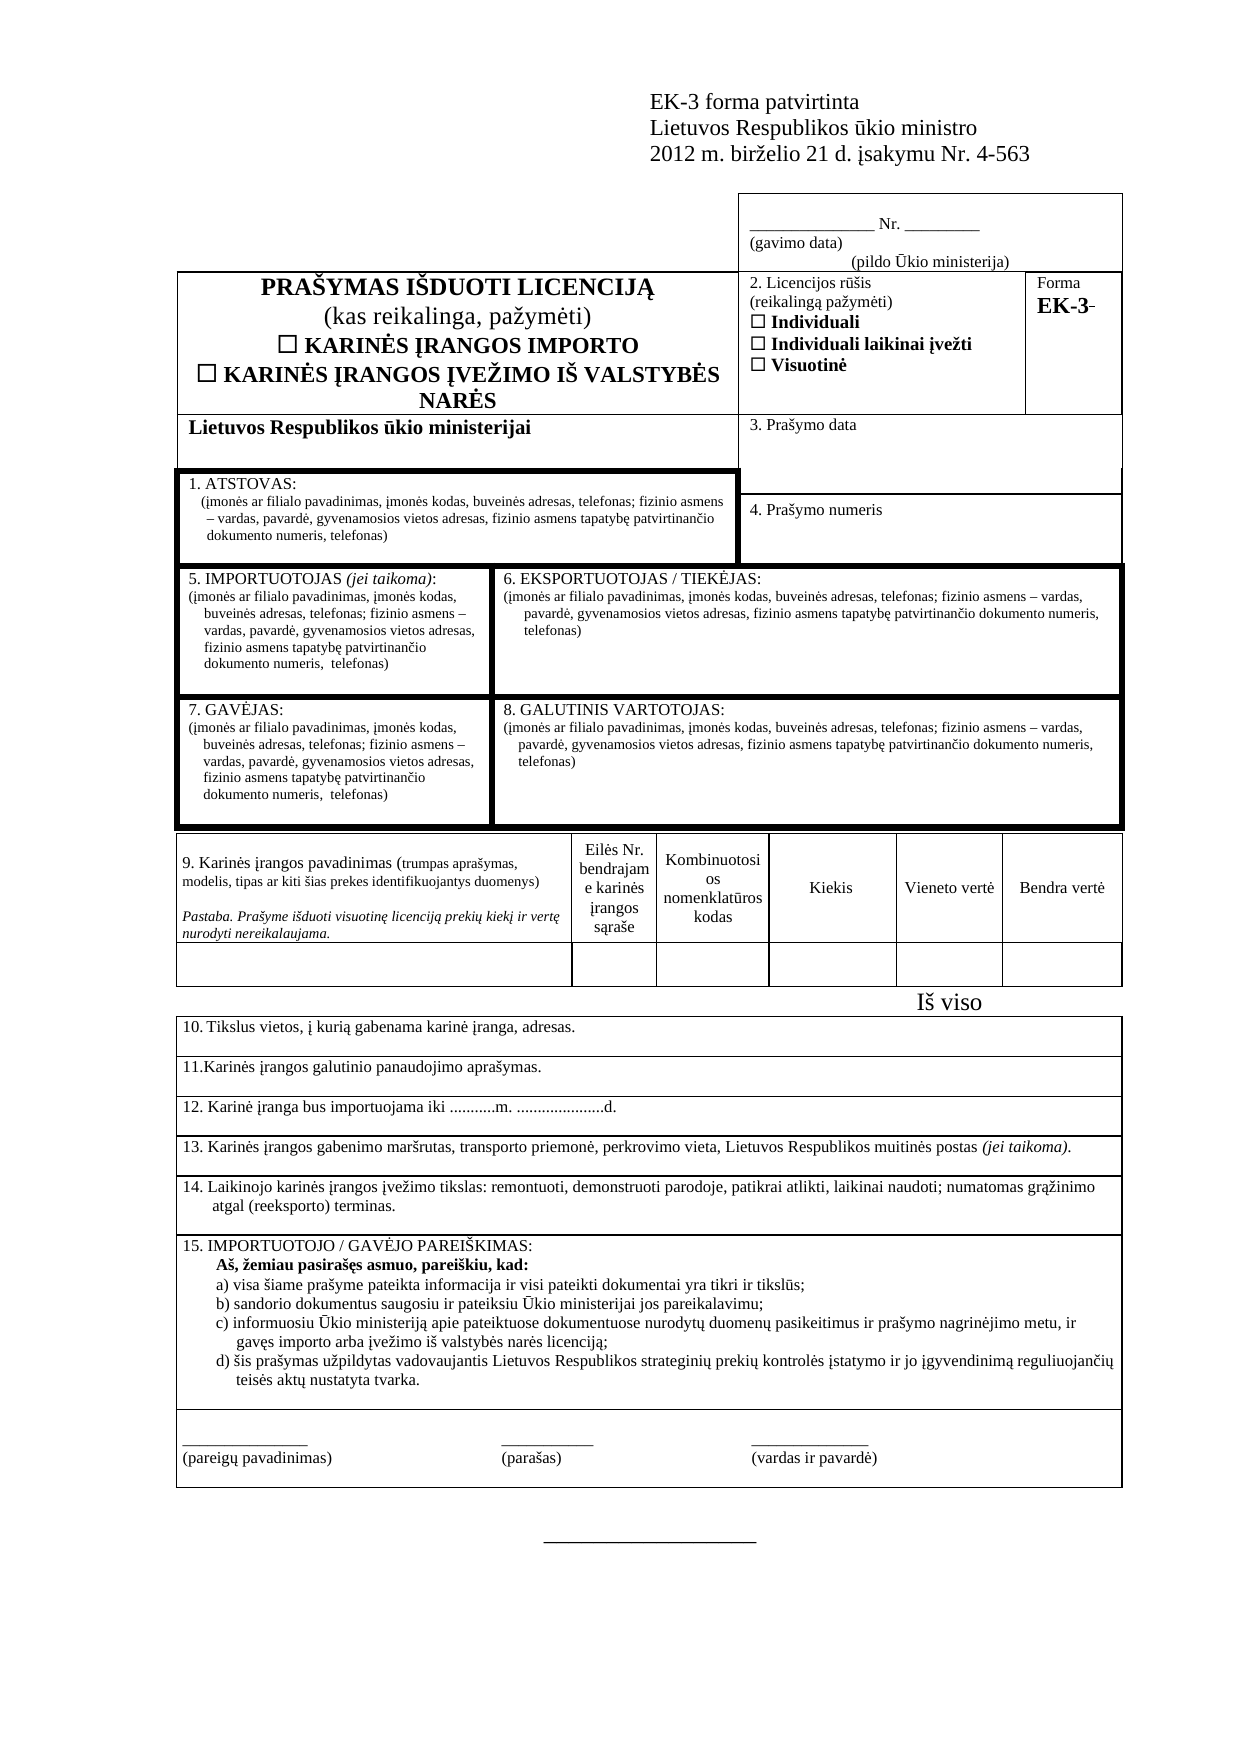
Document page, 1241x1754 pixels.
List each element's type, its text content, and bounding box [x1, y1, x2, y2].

table_header Kombinuotosios nomenklatūros kodas [657, 834, 768, 942]
table_cell 14. Laikinojo karinės įrangos įvežimo tikslas: remontuoti, demonstruoti parodoje, patikrai atlikti, laikinai naudoti; numatomas grąžinimo atgal (reeksporto) terminas. [177, 1177, 1121, 1234]
table_header Vieneto vertė [897, 834, 1002, 942]
table_cell [446, 1410, 496, 1487]
table_header Kiekis [770, 834, 896, 942]
table_cell ___________ (parašas) [496, 1410, 696, 1487]
table_header [177, 193, 738, 271]
table_cell [177, 987, 572, 1016]
table_header 9. Karinės įrangos pavadinimas (trumpas aprašymas, modelis, tipas ar kiti šias prekes identifikuojantys duomenys) Pastaba. Prašyme išduoti visuotinę licenciją prekių kiekį ir vertę nurodyti nereikalaujama. [177, 834, 571, 942]
table_cell [1003, 943, 1121, 986]
table_cell [1002, 987, 1122, 1016]
table_cell 6. EKSPORTUOTOJAS / TIEKĖJAS: (įmonės ar filialo pavadinimas, įmonės kodas, buveinės adresas, telefonas; fizinio asmens – vardas, pavardė, gyvenamosios vietos adresas, fizinio asmens tapatybę patvirtinančio dokumento numeris, telefonas) [495, 569, 1119, 693]
table_cell PRAŠYMAS IŠDUOTI LICENCIJĄ (kas reikalinga, pažymėti) [] KARINĖS ĮRANGOS IMPORTO [] KARINĖS ĮRANGOS ĮVEŽIMO IŠ VALSTYBĖS NARĖS [178, 273, 738, 414]
table_cell 4. Prašymo numeris [741, 495, 1121, 563]
table_cell [657, 987, 769, 1016]
table_cell _______________ (pareigų pavadinimas) [177, 1410, 446, 1487]
table_cell 1. ATSTOVAS: (įmonės ar filialo pavadinimas, įmonės kodas, buveinės adresas, telefonas; fizinio asmens – vardas, pavardė, gyvenamosios vietos adresas, fizinio asmens tapatybę patvirtinančio dokumento numeris, telefonas) [180, 474, 735, 563]
table_cell 8. GALUTINIS VARTOTOJAS: (įmonės ar filialo pavadinimas, įmonės kodas, buveinės adresas, telefonas; fizinio asmens – vardas, pavardė, gyvenamosios vietos adresas, fizinio asmens tapatybę patvirtinančio dokumento numeris, telefonas) [495, 700, 1119, 824]
table_header Eilės Nr. bendrajame karinės įrangos sąraše [572, 834, 656, 942]
table_cell Iš viso [897, 987, 1002, 1016]
table_cell [573, 943, 656, 986]
table_cell Lietuvos Respublikos ūkio ministerijai [178, 415, 738, 468]
table_cell ______________ (vardas ir pavardė) [746, 1410, 1121, 1487]
table_cell 12. Karinė įranga bus importuojama iki ...........m. .....................d. [177, 1097, 1121, 1135]
table_cell 10. Tikslus vietos, į kurią gabenama karinė įranga, adresas. [177, 1017, 1121, 1056]
table_cell 7. GAVĖJAS: (įmonės ar filialo pavadinimas, įmonės kodas, buveinės adresas, telefonas; fizinio asmens – vardas, pavardė, gyvenamosios vietos adresas, fizinio asmens tapatybę patvirtinančio dokumento numeris, telefonas) [180, 700, 489, 824]
table_cell 11.Karinės įrangos galutinio panaudojimo aprašymas. [177, 1057, 1121, 1096]
table_cell Forma EK-3 [1026, 273, 1121, 414]
table_cell [572, 987, 657, 1016]
text _________________ [177, 1517, 1122, 1546]
table_cell 15. IMPORTUOTOJO / GAVĖJO PAREIŠKIMAS: Aš, žemiau pasirašęs asmuo, pareiškiu, kad: a) visa šiame prašyme pateikta informacija ir visi pateikti dokumentai yra tikri ir tikslūs; b) sandorio dokumentus saugosiu ir pateiksiu Ūkio ministerijai jos pareikalavimu; c) informuosiu Ūkio ministeriją apie pateiktuose dokumentuose nurodytų duomenų pasikeitimus ir prašymo nagrinėjimo metu, ir gavęs importo arba įvežimo iš valstybės narės licenciją; d) šis prašymas užpildytas vadovaujantis Lietuvos Respublikos strateginių prekių kontrolės įstatymo ir jo įgyvendinimą reguliuojančių teisės aktų nustatyta tvarka. [177, 1236, 1121, 1408]
table_cell [657, 943, 768, 986]
table_cell [770, 943, 896, 986]
text EK-3 forma patvirtinta [649, 88, 1122, 114]
table_cell 13. Karinės įrangos gabenimo maršrutas, transporto priemonė, perkrovimo vieta, Lietuvos Respublikos muitinės postas (jei taikoma). [177, 1137, 1121, 1175]
table_cell [769, 987, 897, 1016]
table_cell 5. IMPORTUOTOJAS (jei taikoma): (įmonės ar filialo pavadinimas, įmonės kodas, buveinės adresas, telefonas; fizinio asmens – vardas, pavardė, gyvenamosios vietos adresas, fizinio asmens tapatybę patvirtinančio dokumento numeris, telefonas) [180, 569, 489, 693]
table_cell [897, 943, 1002, 986]
text Lietuvos Respublikos ūkio ministro [649, 114, 1122, 141]
table_cell 2. Licencijos rūšis (reikalingą pažymėti) [] Individuali [] Individuali laikinai įvežti [] Visuotinė [739, 272, 1025, 414]
table_cell [741, 468, 1121, 493]
table_cell 3. Prašymo data [739, 415, 1122, 468]
table_header Bendra vertė [1003, 834, 1122, 942]
table_cell [177, 943, 571, 986]
table_cell [696, 1410, 746, 1487]
text 2012 m. birželio 21 d. įsakymu Nr. 4-563 [649, 141, 1122, 167]
table_header _______________ Nr. _________ (gavimo data) (pildo Ūkio ministerija) [739, 194, 1122, 271]
